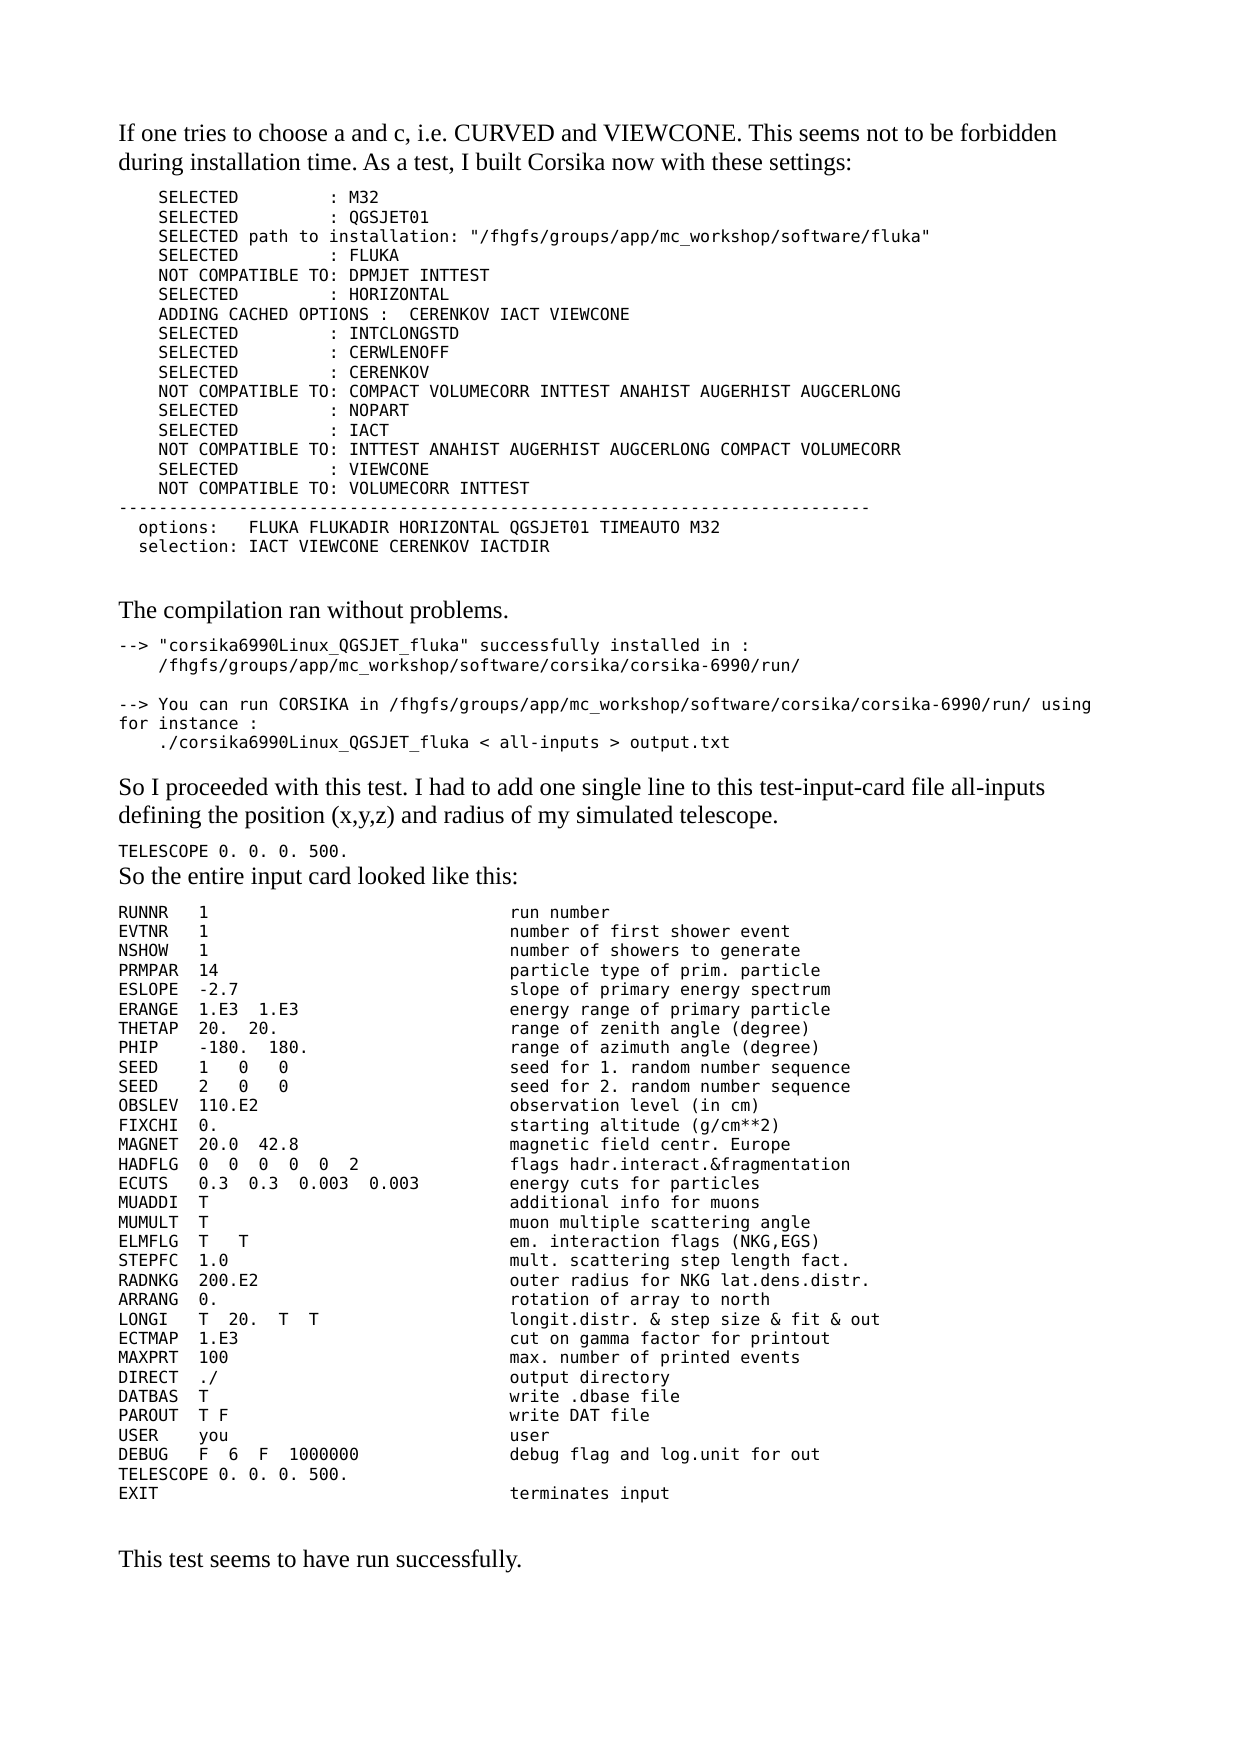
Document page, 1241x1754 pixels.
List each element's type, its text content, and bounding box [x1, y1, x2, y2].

text SELECTED : CERENKOV [118, 362, 1122, 382]
text ./corsika6990Linux_QGSJET_fluka < all-inputs > output.txt [118, 733, 1122, 752]
text SELECTED : QGSJET01 [118, 207, 1122, 227]
text THETAP 20. 20. range of zenith angle (degree) [118, 1019, 1122, 1038]
text PHIP -180. 180. range of azimuth angle (degree) [118, 1038, 1122, 1057]
text ADDING CACHED OPTIONS : CERENKOV IACT VIEWCONE [118, 304, 1122, 324]
text SELECTED : NOPART [118, 401, 1122, 421]
text ESLOPE -2.7 slope of primary energy spectrum [118, 980, 1122, 999]
text NOT COMPATIBLE TO: COMPACT VOLUMECORR INTTEST ANAHIST AUGERHIST AUGCERLONG [118, 382, 1122, 401]
text RUNNR 1 run number [118, 902, 1122, 922]
text DATBAS T write .dbase file [118, 1387, 1122, 1406]
text MUMULT T muon multiple scattering angle [118, 1212, 1122, 1232]
text selection: IACT VIEWCONE CERENKOV IACTDIR [118, 537, 1122, 556]
text TELESCOPE 0. 0. 0. 500. [118, 1464, 1122, 1484]
text So I proceeded with this test. I had to add one single line to this test-input-card file all-inputs defining the position (x,y,z) and radius of my simulated telescope. [118, 772, 1122, 829]
text NSHOW 1 number of showers to generate [118, 941, 1122, 961]
text DEBUG F 6 F 1000000 debug flag and log.unit for out [118, 1445, 1122, 1464]
text NOT COMPATIBLE TO: VOLUMECORR INTTEST [118, 479, 1122, 498]
text SELECTED : FLUKA [118, 246, 1122, 266]
text SELECTED : INTCLONGSTD [118, 324, 1122, 343]
text SEED 1 0 0 seed for 1. random number sequence [118, 1057, 1122, 1077]
text SELECTED path to installation: "/fhgfs/groups/app/mc_workshop/software/fluka" [118, 227, 1122, 246]
text MUADDI T additional info for muons [118, 1193, 1122, 1212]
text PAROUT T F write DAT file [118, 1406, 1122, 1426]
text The compilation ran without problems. [118, 595, 1122, 624]
text EVTNR 1 number of first shower event [118, 922, 1122, 941]
text STEPFC 1.0 mult. scattering step length fact. [118, 1251, 1122, 1271]
text MAGNET 20.0 42.8 magnetic field centr. Europe [118, 1135, 1122, 1154]
text SELECTED : VIEWCONE [118, 459, 1122, 479]
text SELECTED : HORIZONTAL [118, 285, 1122, 304]
text SELECTED : IACT [118, 421, 1122, 440]
text ARRANG 0. rotation of array to north [118, 1290, 1122, 1309]
text ECUTS 0.3 0.3 0.003 0.003 energy cuts for particles [118, 1174, 1122, 1193]
text NOT COMPATIBLE TO: INTTEST ANAHIST AUGERHIST AUGCERLONG COMPACT VOLUMECORR [118, 440, 1122, 459]
text --> You can run CORSIKA in /fhgfs/groups/app/mc_workshop/software/corsika/corsika-6990/run/ using for instance : [118, 694, 1122, 733]
text So the entire input card looked like this: [118, 861, 1122, 890]
text ELMFLG T T em. interaction flags (NKG,EGS) [118, 1232, 1122, 1251]
text NOT COMPATIBLE TO: DPMJET INTTEST [118, 266, 1122, 285]
text SELECTED : M32 [118, 188, 1122, 207]
text ERANGE 1.E3 1.E3 energy range of primary particle [118, 999, 1122, 1019]
text EXIT terminates input [118, 1484, 1122, 1503]
text /fhgfs/groups/app/mc_workshop/software/corsika/corsika-6990/run/ [118, 656, 1122, 675]
text options: FLUKA FLUKADIR HORIZONTAL QGSJET01 TIMEAUTO M32 [118, 517, 1122, 537]
text LONGI T 20. T T longit.distr. & step size & fit & out [118, 1309, 1122, 1329]
text SEED 2 0 0 seed for 2. random number sequence [118, 1077, 1122, 1096]
text RADNKG 200.E2 outer radius for NKG lat.dens.distr. [118, 1271, 1122, 1290]
text HADFLG 0 0 0 0 0 2 flags hadr.interact.&fragmentation [118, 1154, 1122, 1174]
text USER you user [118, 1426, 1122, 1445]
text MAXPRT 100 max. number of printed events [118, 1348, 1122, 1367]
text TELESCOPE 0. 0. 0. 500. [118, 842, 1122, 861]
text If one tries to choose a and c, i.e. CURVED and VIEWCONE. This seems not to be forbidden during installation time. As a test, I built Corsika now with these settings: [118, 118, 1122, 176]
text --------------------------------------------------------------------------- [118, 498, 1122, 517]
text --> "corsika6990Linux_QGSJET_fluka" successfully installed in : [118, 636, 1122, 656]
text SELECTED : CERWLENOFF [118, 343, 1122, 362]
text This test seems to have run successfully. [118, 1544, 1122, 1573]
text OBSLEV 110.E2 observation level (in cm) [118, 1096, 1122, 1116]
text DIRECT ./ output directory [118, 1367, 1122, 1387]
text ECTMAP 1.E3 cut on gamma factor for printout [118, 1329, 1122, 1348]
text FIXCHI 0. starting altitude (g/cm**2) [118, 1116, 1122, 1135]
text PRMPAR 14 particle type of prim. particle [118, 961, 1122, 980]
